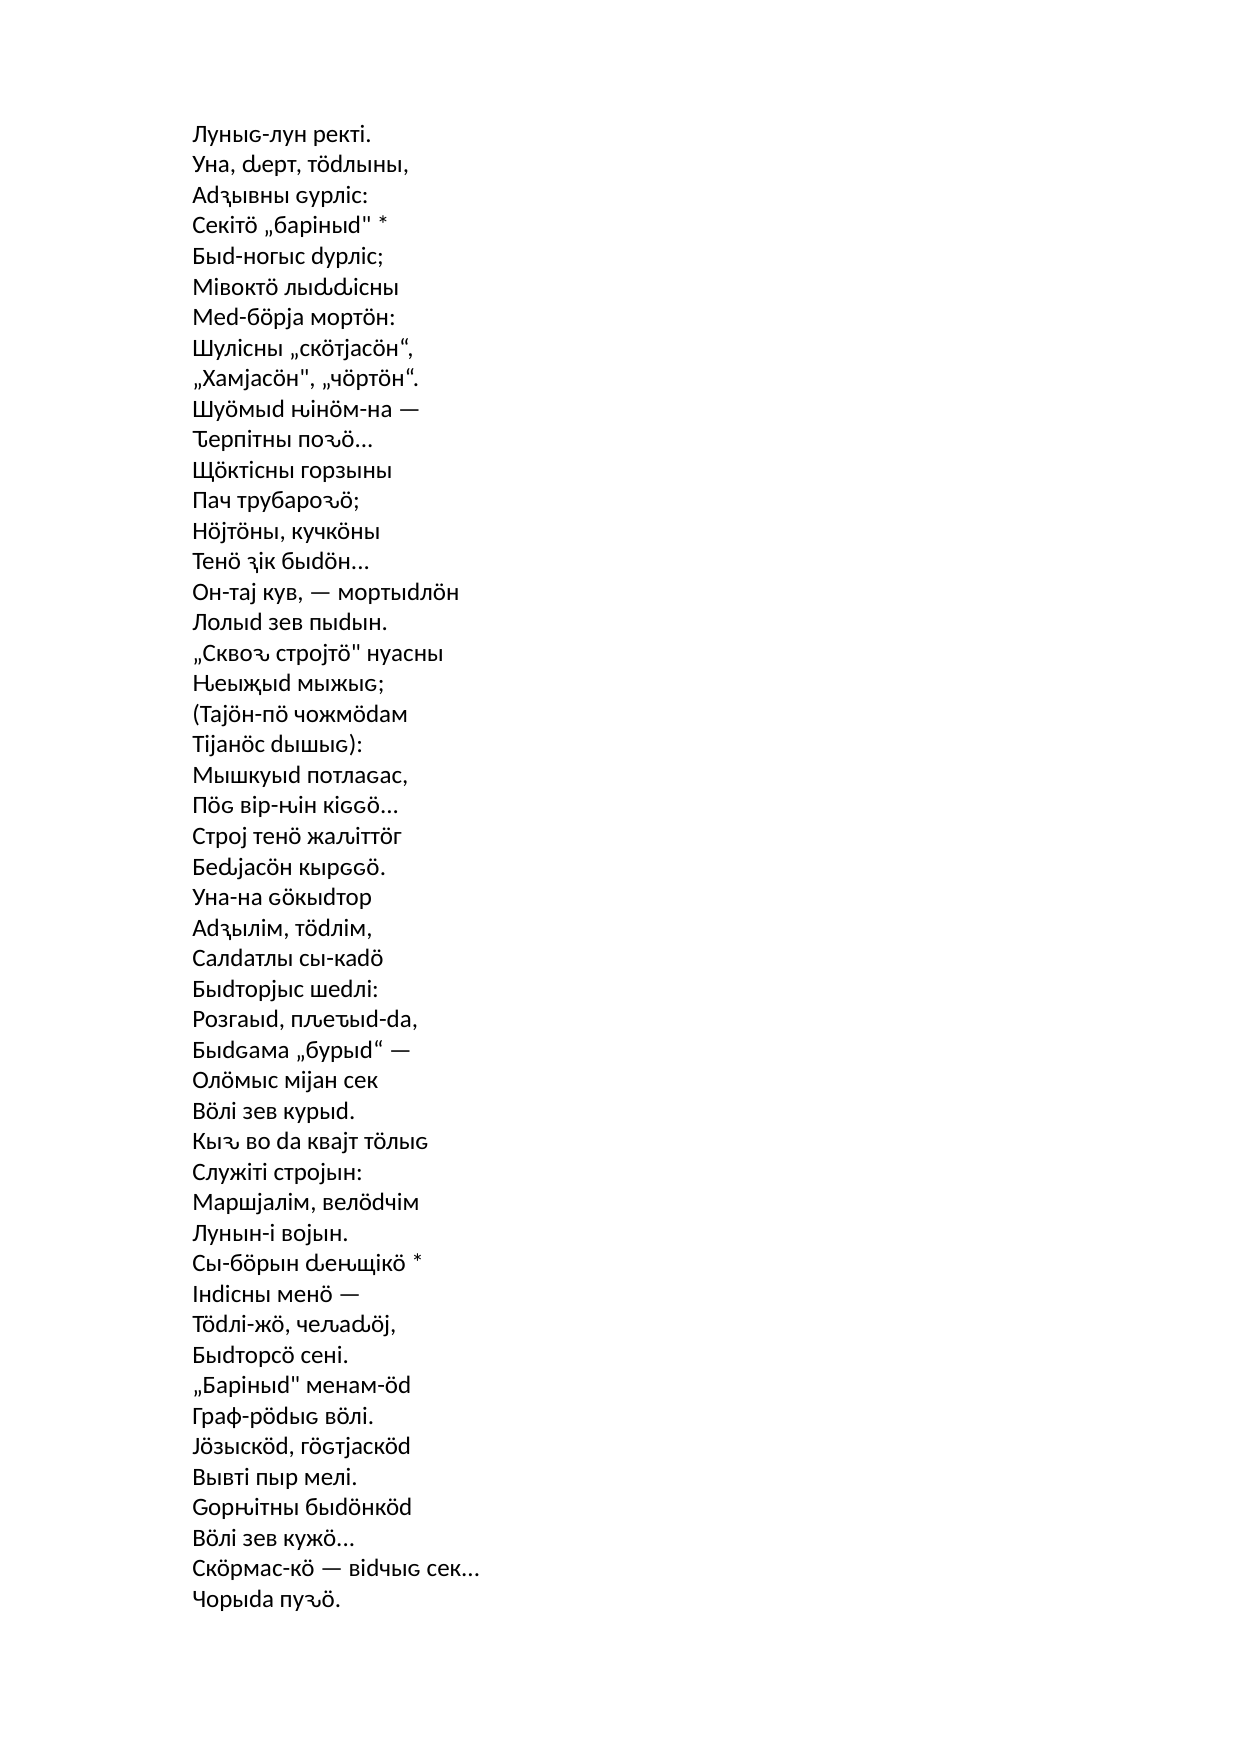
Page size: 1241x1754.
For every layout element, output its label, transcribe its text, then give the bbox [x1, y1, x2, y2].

text Аԁԇылім, тӧԁлім, [118, 912, 1122, 942]
text Он-тај кув, — мортыԁлӧн [118, 576, 1122, 606]
text Щӧктісны горзыны [118, 454, 1122, 484]
text Мышкуыԁ потлаԍас, [118, 759, 1122, 789]
text Тіјанӧс ԁышыԍ): [118, 728, 1122, 759]
text Аԁԇывны ԍурліс: [118, 179, 1122, 210]
text „Сквоԅ стројтӧ" нуасны [118, 637, 1122, 667]
text Быԁторјыс шеԁлі: [118, 973, 1122, 1003]
text Уна, ԃерт, тӧԁлыны, [118, 149, 1122, 179]
text Кыԅ во ԁа квајт тӧлыԍ [118, 1125, 1122, 1156]
text Лолыԁ зев пыԁын. [118, 606, 1122, 637]
text Быԁ-ногыс ԁурліс; [118, 240, 1122, 271]
text Мівоктӧ лыԃԃісны [118, 271, 1122, 301]
text Лунын-і војын. [118, 1217, 1122, 1247]
text Ԋеыҗыԁ мыжыԍ; [118, 667, 1122, 698]
text Інԁісны менӧ — [118, 1278, 1122, 1308]
text Секітӧ „баріныԁ" * [118, 210, 1122, 240]
text Вӧлі зев кужӧ... [118, 1522, 1122, 1553]
text Шулісны „скӧтјасӧн“, [118, 332, 1122, 362]
text Олӧмыс міјан сек [118, 1064, 1122, 1095]
text Скӧрмас-кӧ — віԁчыԍ сек... [118, 1553, 1122, 1583]
text Служіті стројын: [118, 1156, 1122, 1186]
text (Тајӧн-пӧ чожмӧԁам [118, 698, 1122, 728]
text „Баріныԁ" менам-ӧԁ [118, 1369, 1122, 1400]
text Ԏерпітны поԅӧ... [118, 423, 1122, 454]
text Строј тенӧ жаԉіттӧг [118, 820, 1122, 851]
text Луныԍ-лун ректі. [118, 118, 1122, 149]
text Јӧзыскӧԁ, гӧԍтјаскӧԁ [118, 1431, 1122, 1461]
text Шуӧмыԁ ԋінӧм-на — [118, 393, 1122, 423]
text Меԁ-бӧрја мортӧн: [118, 301, 1122, 332]
text Граф-рӧԁыԍ вӧлі. [118, 1400, 1122, 1431]
text Вӧлі зев курыԁ. [118, 1095, 1122, 1125]
text Пач трубароԅӧ; [118, 484, 1122, 515]
text Вывті пыр мелі. [118, 1461, 1122, 1492]
text Нӧјтӧны, кучкӧны [118, 515, 1122, 545]
text Тӧԁлі-жӧ, чеԉаԃӧј, [118, 1308, 1122, 1339]
text Салԁатлы сы-каԁӧ [118, 942, 1122, 973]
text „Хамјасӧн", „чӧртӧн“. [118, 362, 1122, 393]
text Чорыԁа пуԅӧ. [118, 1583, 1122, 1614]
text Уна-на ԍӧкыԁтор [118, 881, 1122, 912]
text Быԁторсӧ сені. [118, 1339, 1122, 1369]
text Беԃјасӧн кырԍԍӧ. [118, 851, 1122, 881]
text Ԍорԋітны быԁӧнкӧԁ [118, 1492, 1122, 1522]
text Пӧԍ вір-ԋін кіԍԍӧ... [118, 789, 1122, 820]
text Тенӧ ԇік быԁӧн... [118, 545, 1122, 576]
text Маршјалім, велӧԁчім [118, 1186, 1122, 1217]
text Розгаыԁ, пԉеԏыԁ-ԁа, [118, 1003, 1122, 1034]
text Быԁԍама „бурыԁ“ — [118, 1034, 1122, 1064]
text Сы-бӧрын ԃеԋщікӧ * [118, 1247, 1122, 1278]
